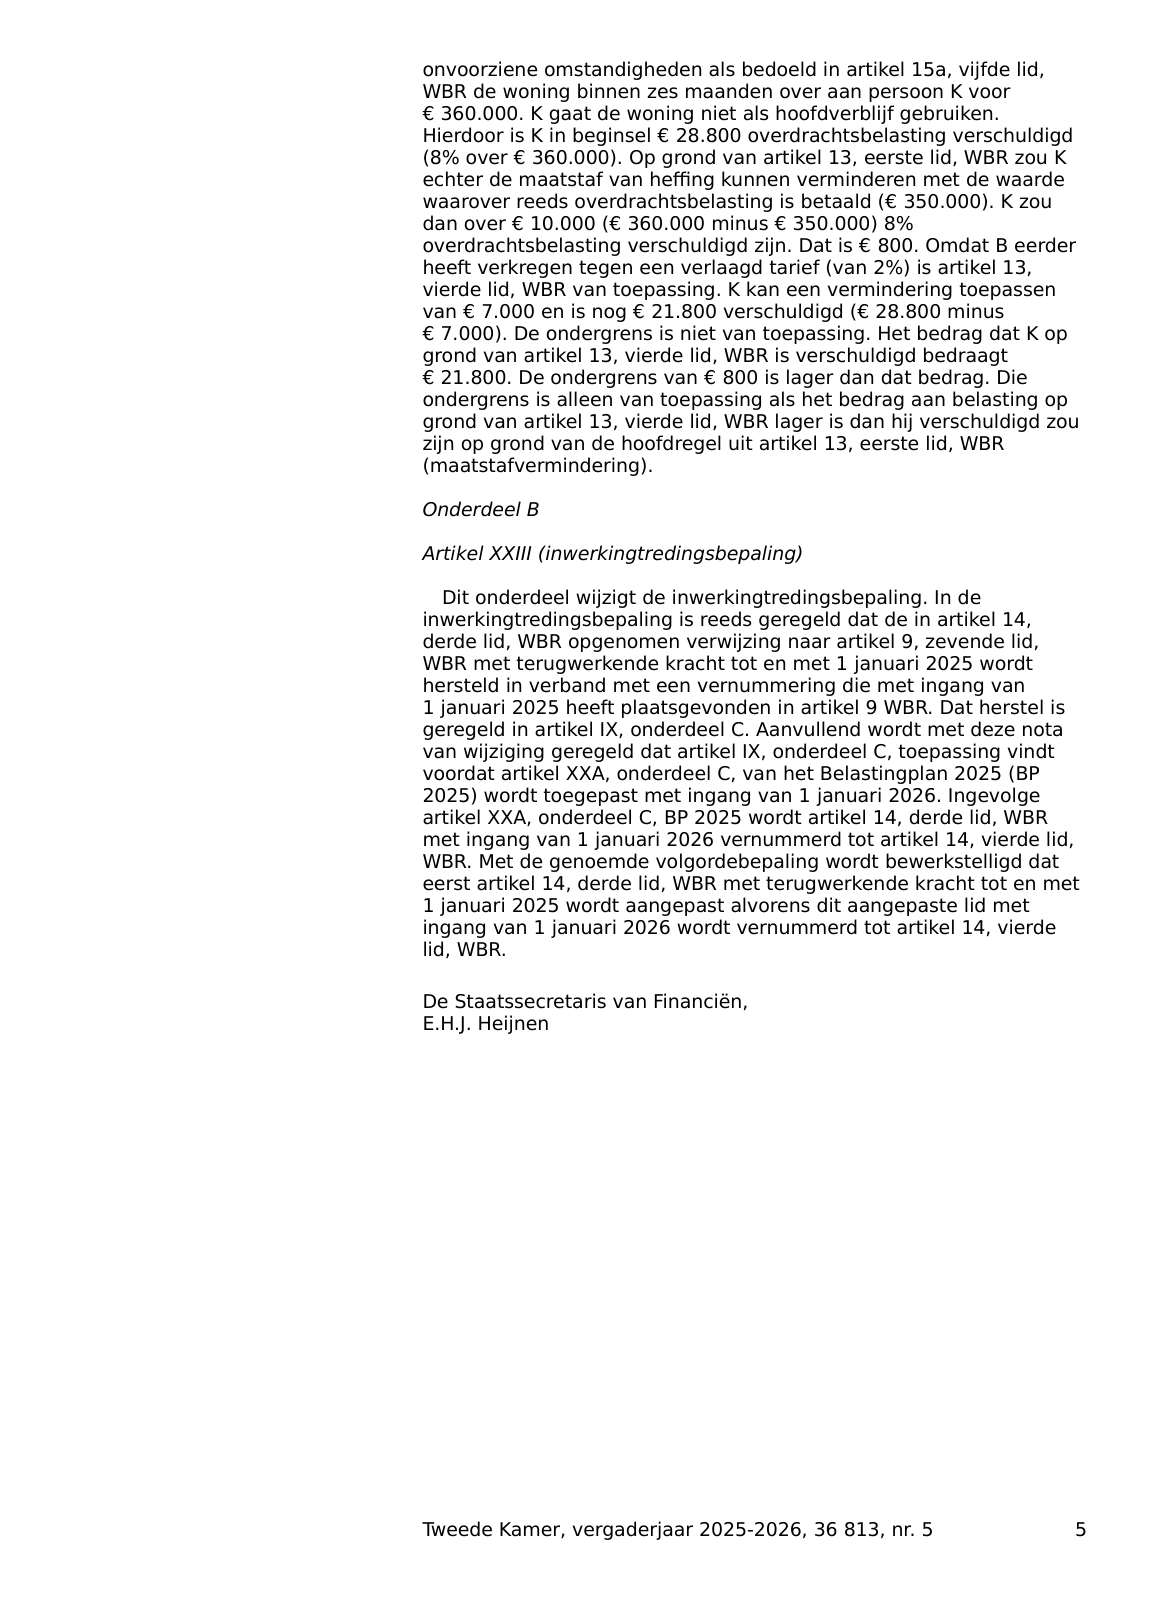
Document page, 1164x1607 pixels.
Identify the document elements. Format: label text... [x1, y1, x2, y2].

subtitle Onderdeel B [422, 499, 1087, 521]
text De Staatssecretaris van Financiën, E.H.J. Heijnen [422, 991, 1087, 1035]
text Dit onderdeel wijzigt de inwerkingtredingsbepaling. In de inwerkingtredingsbepaling is reeds geregeld dat de in artikel 14, derde lid, WBR opgenomen verwijzing naar artikel 9, zevende lid, WBR met terugwerkende kracht tot en met 1 januari 2025 wordt hersteld in verband met een vernummering die met ingang van 1 januari 2025 heeft plaatsgevonden in artikel 9 WBR. Dat herstel is geregeld in artikel IX, onderdeel C. Aanvullend wordt met deze nota van wijziging geregeld dat artikel IX, onderdeel C, toepassing vindt voordat artikel XXA, onderdeel C, van het Belastingplan 2025 (BP 2025) wordt toegepast met ingang van 1 januari 2026. Ingevolge artikel XXA, onderdeel C, BP 2025 wordt artikel 14, derde lid, WBR met ingang van 1 januari 2026 vernummerd tot artikel 14, vierde lid, WBR. Met de genoemde volgordebepaling wordt bewerkstelligd dat eerst artikel 14, derde lid, WBR met terugwerkende kracht tot en met 1 januari 2025 wordt aangepast alvorens dit aangepaste lid met ingang van 1 januari 2026 wordt vernummerd tot artikel 14, vierde lid, WBR. [422, 587, 1087, 961]
text onvoorziene omstandigheden als bedoeld in artikel 15a, vijfde lid, WBR de woning binnen zes maanden over aan persoon K voor € 360.000. K gaat de woning niet als hoofdverblijf gebruiken. Hierdoor is K in beginsel € 28.800 overdrachtsbelasting verschuldigd (8% over € 360.000). Op grond van artikel 13, eerste lid, WBR zou K echter de maatstaf van heffing kunnen verminderen met de waarde waarover reeds overdrachtsbelasting is betaald (€ 350.000). K zou dan over € 10.000 (€ 360.000 minus € 350.000) 8% overdrachtsbelasting verschuldigd zijn. Dat is € 800. Omdat B eerder heeft verkregen tegen een verlaagd tarief (van 2%) is artikel 13, vierde lid, WBR van toepassing. K kan een vermindering toepassen van € 7.000 en is nog € 21.800 verschuldigd (€ 28.800 minus € 7.000). De ondergrens is niet van toepassing. Het bedrag dat K op grond van artikel 13, vierde lid, WBR is verschuldigd bedraagt € 21.800. De ondergrens van € 800 is lager dan dat bedrag. Die ondergrens is alleen van toepassing als het bedrag aan belasting op grond van artikel 13, vierde lid, WBR lager is dan hij verschuldigd zou zijn op grond van de hoofdregel uit artikel 13, eerste lid, WBR (maatstafvermindering). [422, 59, 1087, 477]
subtitle Artikel XXIII (inwerkingtredingsbepaling) [422, 543, 1087, 565]
